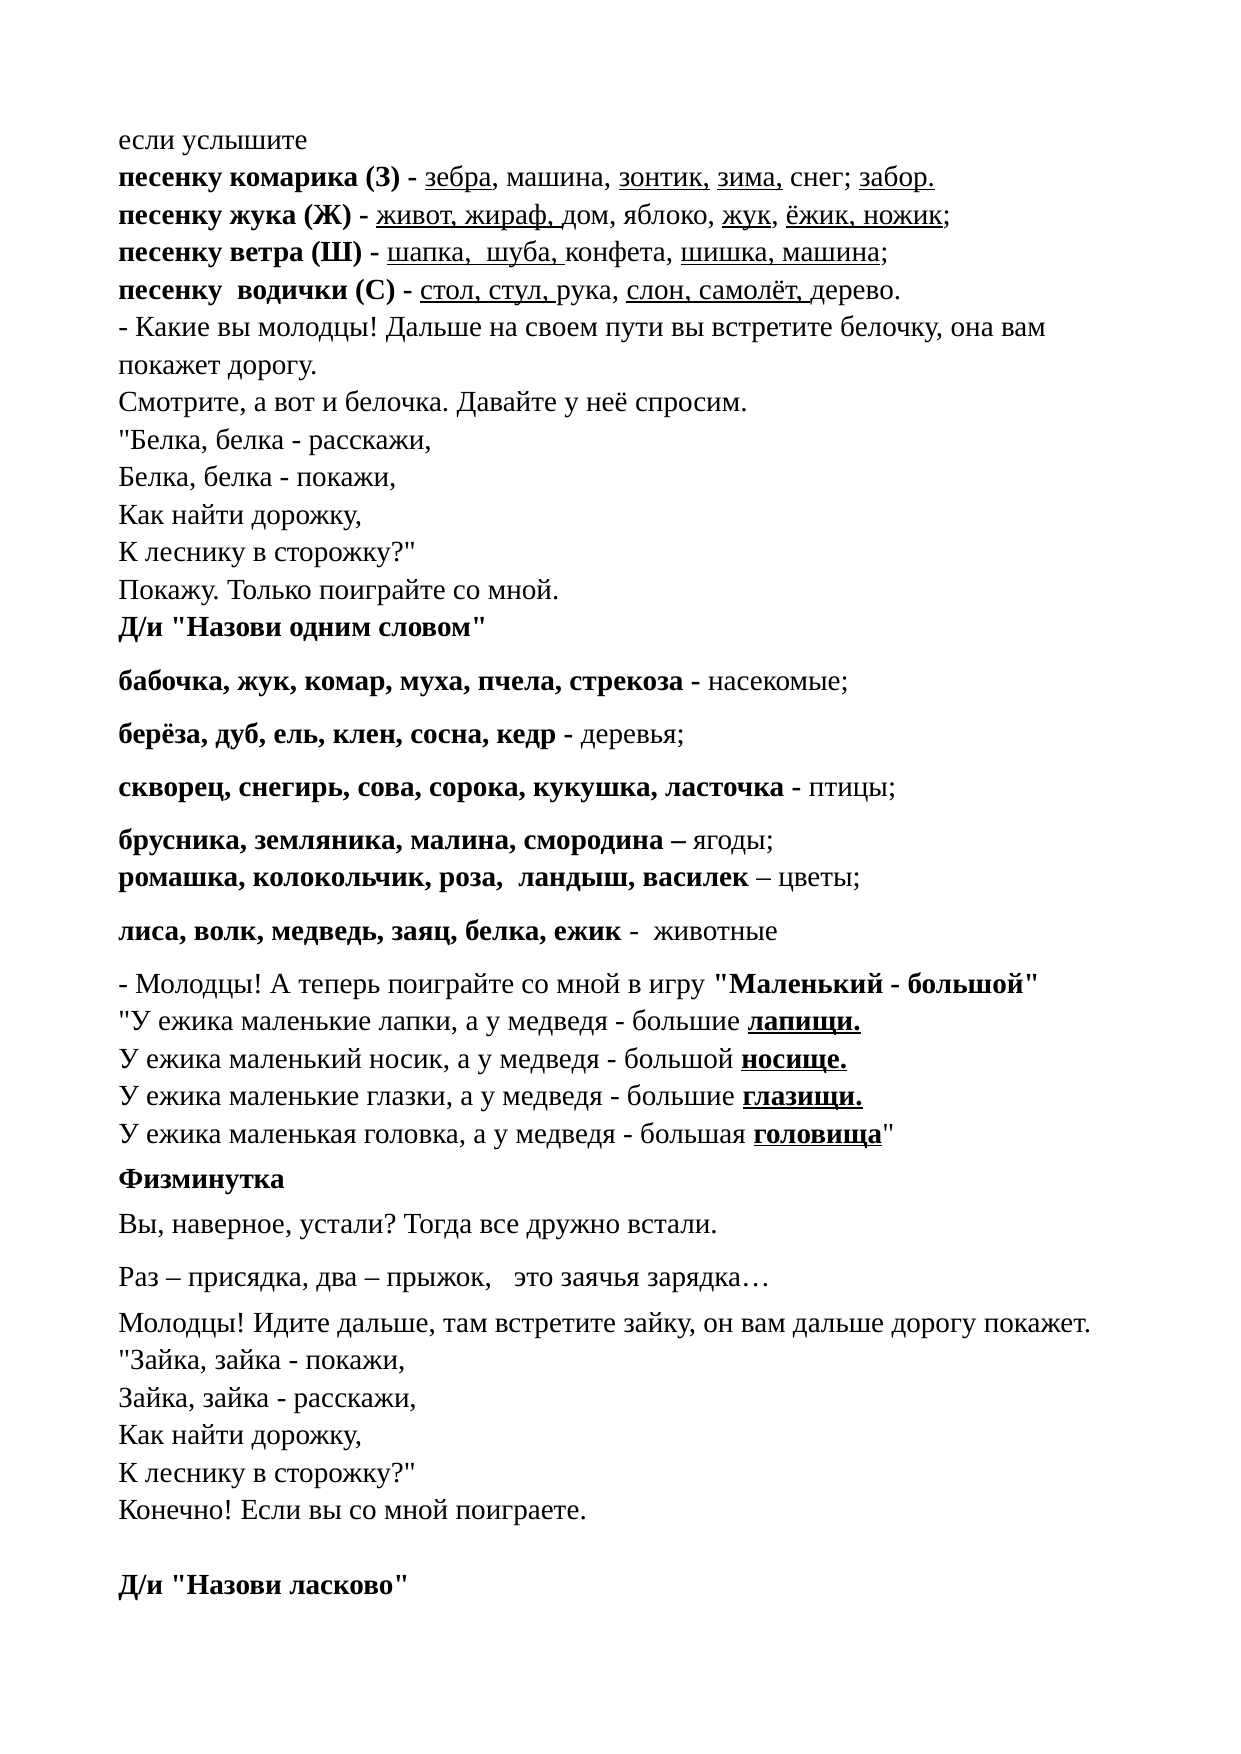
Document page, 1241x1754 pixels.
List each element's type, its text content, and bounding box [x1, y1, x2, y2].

text Вы, наверное, устали? Тогда все дружно встали. [118, 1202, 1122, 1240]
text Раз – присядка, два – прыжок, это заячья зарядка… [118, 1256, 1122, 1293]
text Молодцы! Идите дальше, там встретите зайку, он вам дальше дорогу покажет. "Зайка, зайка - покажи, Зайка, зайка - расскажи, Как найти дорожку, К леснику в сторожку?" Конечно! Если вы со мной поиграете. [118, 1301, 1122, 1563]
text если услышите песенку комарика (З) - зебра, машина, зонтик, зима, снег; забор. песенку жука (Ж) - живот, жираф, дом, яблоко, жук, ёжик, ножик; песенку ветра (Ш) - шапка, шуба, конфета, шишка, машина; песенку водички (С) - стол, стул, рука, слон, самолёт, дерево. - Какие вы молодцы! Дальше на своем пути вы встретите белочку, она вам покажет дорогу. Смотрите, а вот и белочка. Давайте у неё спросим. "Белка, белка - расскажи, Белка, белка - покажи, Как найти дорожку, К леснику в сторожку?" Покажу. Только поиграйте со мной. Д/и "Назови одним словом" [118, 118, 1122, 643]
text Физминутка [118, 1157, 1122, 1195]
text Д/и "Назови ласково" [118, 1563, 1122, 1601]
text брусника, земляника, малина, смородина – ягоды; ромашка, колокольчик, роза, ландыш, василек – цветы; [118, 818, 1122, 893]
text берёза, дуб, ель, клен, сосна, кедр - деревья; [118, 712, 1122, 749]
text скворец, снегирь, сова, сорока, кукушка, ласточка - птицы; [118, 765, 1122, 802]
text - Молодцы! А теперь поиграйте со мной в игру "Маленький - большой" "У ежика маленькие лапки, а у медведя - большие лапищи. У ежика маленький носик, а у медведя - большой носище. У ежика маленькие глазки, а у медведя - большие глазищи. У ежика маленькая головка, а у медведя - большая головища" [118, 962, 1122, 1149]
text лиса, волк, медведь, заяц, белка, ежик - животные [118, 909, 1122, 946]
text бабочка, жук, комар, муха, пчела, стрекоза - насекомые; [118, 659, 1122, 696]
